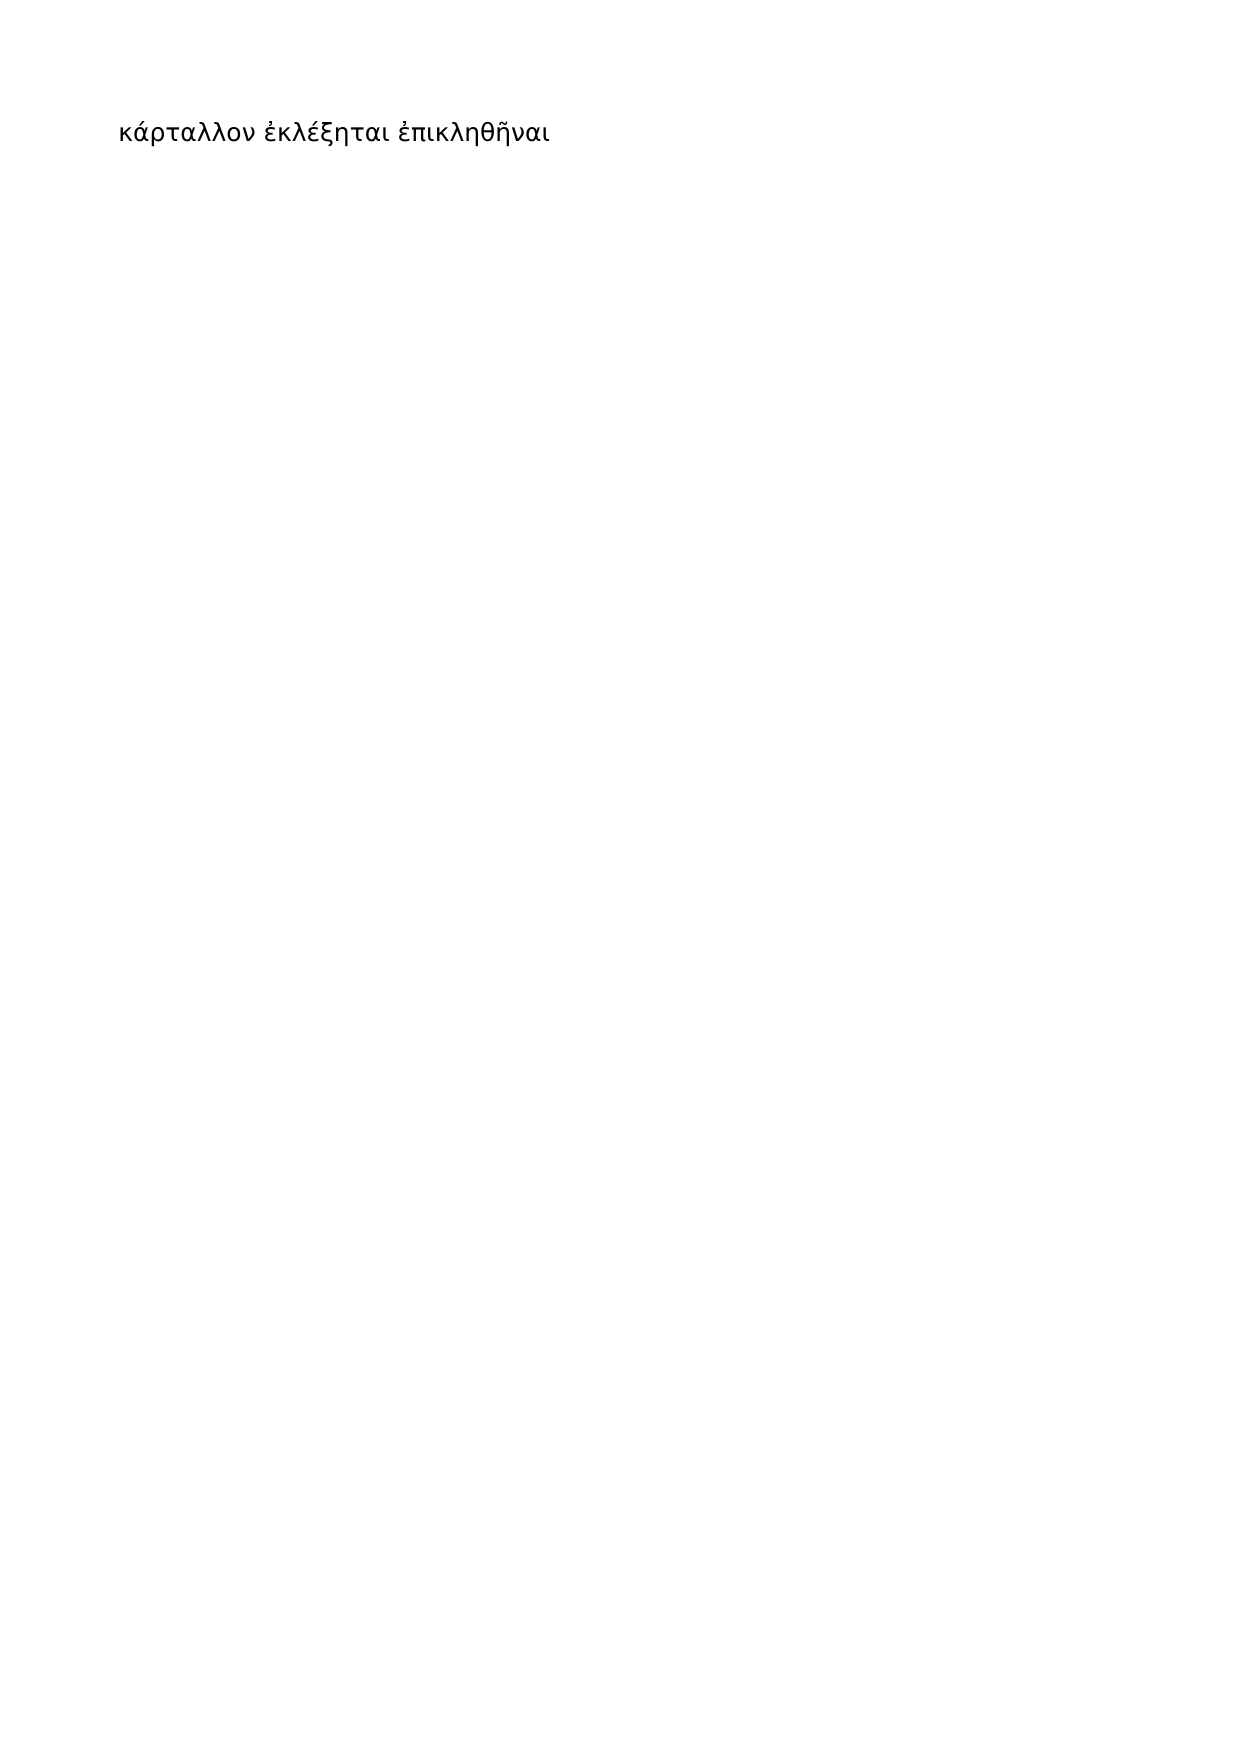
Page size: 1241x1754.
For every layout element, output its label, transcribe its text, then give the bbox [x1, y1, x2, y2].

text κάρταλλον ἐκλέξηται ἐπικληθῆναι [118, 118, 1122, 147]
